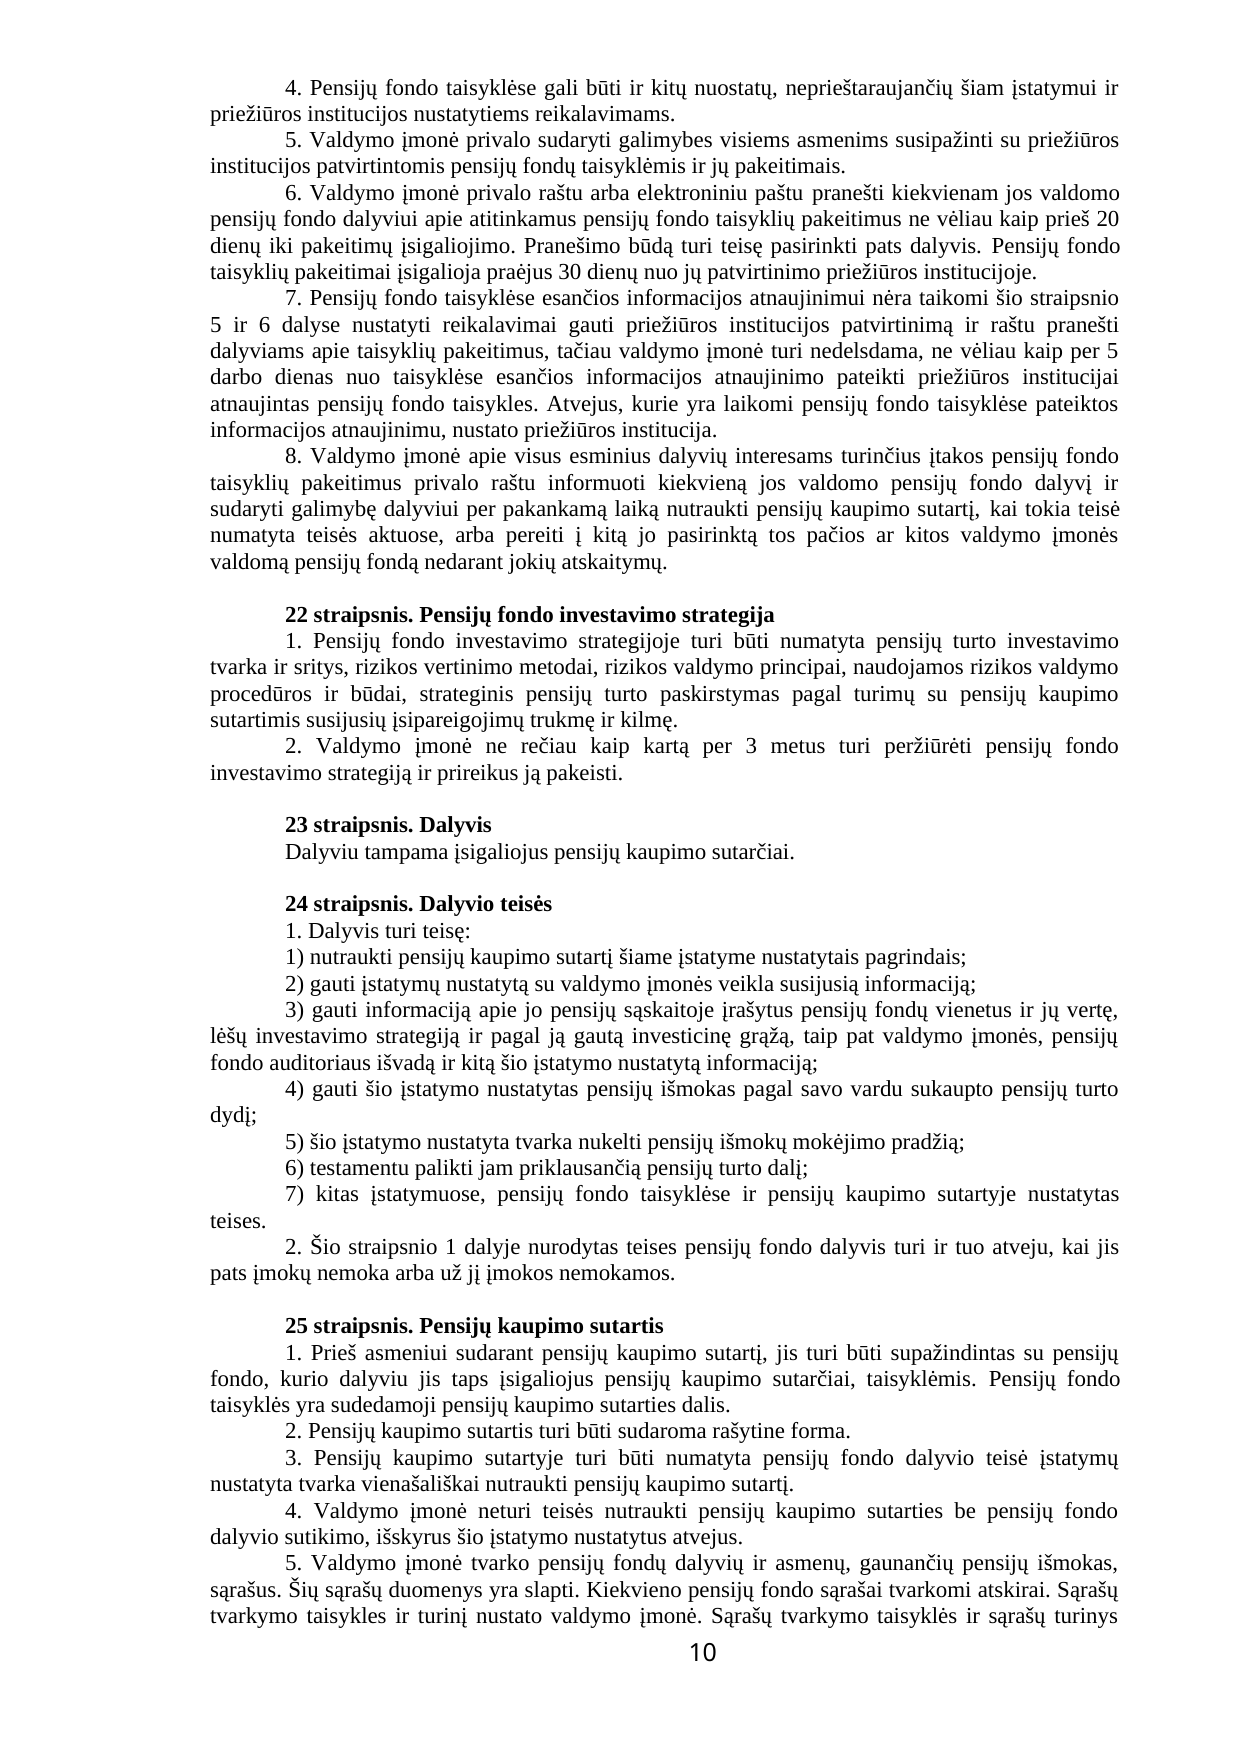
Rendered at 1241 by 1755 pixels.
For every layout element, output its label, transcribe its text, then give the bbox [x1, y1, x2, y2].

subtitle 1. Dalyvis turi teisę: [210, 917, 1120, 943]
text 5. Valdymo įmonė privalo sudaryti galimybes visiems asmenims susipažinti su priežiūros institucijos patvirtintomis pensijų fondų taisyklėmis ir jų pakeitimais. [210, 126, 1120, 179]
text 1. Prieš asmeniui sudarant pensijų kaupimo sutartį, jis turi būti supažindintas su pensijų fondo, kurio dalyviu jis taps įsigaliojus pensijų kaupimo sutarčiai, taisyklėmis. Pensijų fondo taisyklės yra sudedamoji pensijų kaupimo sutarties dalis. [210, 1338, 1120, 1418]
text 1. Pensijų fondo investavimo strategijoje turi būti numatyta pensijų turto investavimo tvarka ir sritys, rizikos vertinimo metodai, rizikos valdymo principai, naudojamos rizikos valdymo procedūros ir būdai, strateginis pensijų turto paskirstymas pagal turimų su pensijų kaupimo sutartimis susijusių įsipareigojimų trukmę ir kilmę. [210, 627, 1120, 732]
text 22 straipsnis. Pensijų fondo investavimo strategija [210, 601, 1120, 627]
subtitle 2. Šio straipsnio 1 dalyje nurodytas teises pensijų fondo dalyvis turi ir tuo atveju, kai jis pats įmokų nemoka arba už jį įmokos nemokamos. [210, 1233, 1120, 1286]
text 4) gauti šio įstatymo nustatytas pensijų išmokas pagal savo vardu sukaupto pensijų turto dydį; [210, 1075, 1120, 1128]
text 4. Pensijų fondo taisyklėse gali būti ir kitų nuostatų, neprieštaraujančių šiam įstatymui ir priežiūros institucijos nustatytiems reikalavimams. [210, 73, 1120, 126]
text 24 straipsnis. Dalyvio teisės [210, 891, 1120, 917]
text 5. Valdymo įmonė tvarko pensijų fondų dalyvių ir asmenų, gaunančių pensijų išmokas, sąrašus. Šių sąrašų duomenys yra slapti. Kiekvieno pensijų fondo sąrašai tvarkomi atskirai. Sąrašų tvarkymo taisykles ir turinį nustato valdymo įmonė. Sąrašų tvarkymo taisyklės ir sąrašų turinys [210, 1549, 1120, 1628]
text 3. Pensijų kaupimo sutartyje turi būti numatyta pensijų fondo dalyvio teisė įstatymų nustatyta tvarka vienašališkai nutraukti pensijų kaupimo sutartį. [210, 1444, 1120, 1497]
text 7) kitas įstatymuose, pensijų fondo taisyklėse ir pensijų kaupimo sutartyje nustatytas teises. [210, 1180, 1120, 1233]
text 2) gauti įstatymų nustatytą su valdymo įmonės veikla susijusią informaciją; [210, 969, 1120, 996]
text 25 straipsnis. Pensijų kaupimo sutartis [210, 1312, 1120, 1338]
text 6. Valdymo įmonė privalo raštu arba elektroniniu paštu pranešti kiekvienam jos valdomo pensijų fondo dalyviui apie atitinkamus pensijų fondo taisyklių pakeitimus ne vėliau kaip prieš 20 dienų iki pakeitimų įsigaliojimo. Pranešimo būdą turi teisę pasirinkti pats dalyvis. Pensijų fondo taisyklių pakeitimai įsigalioja praėjus 30 dienų nuo jų patvirtinimo priežiūros institucijoje. [210, 179, 1120, 284]
text 1) nutraukti pensijų kaupimo sutartį šiame įstatyme nustatytais pagrindais; [210, 943, 1120, 969]
text 2. Valdymo įmonė ne rečiau kaip kartą per 3 metus turi peržiūrėti pensijų fondo investavimo strategiją ir prireikus ją pakeisti. [210, 732, 1120, 785]
text 2. Pensijų kaupimo sutartis turi būti sudaroma rašytine forma. [210, 1418, 1120, 1444]
text 6) testamentu palikti jam priklausančią pensijų turto dalį; [210, 1154, 1120, 1180]
text 4. Valdymo įmonė neturi teisės nutraukti pensijų kaupimo sutarties be pensijų fondo dalyvio sutikimo, išskyrus šio įstatymo nustatytus atvejus. [210, 1497, 1120, 1549]
text 3) gauti informaciją apie jo pensijų sąskaitoje įrašytus pensijų fondų vienetus ir jų vertę, lėšų investavimo strategiją ir pagal ją gautą investicinę grąžą, taip pat valdymo įmonės, pensijų fondo auditoriaus išvadą ir kitą šio įstatymo nustatytą informaciją; [210, 996, 1120, 1075]
text 8. Valdymo įmonė apie visus esminius dalyvių interesams turinčius įtakos pensijų fondo taisyklių pakeitimus privalo raštu informuoti kiekvieną jos valdomo pensijų fondo dalyvį ir sudaryti galimybę dalyviui per pakankamą laiką nutraukti pensijų kaupimo sutartį, kai tokia teisė numatyta teisės aktuose, arba pereiti į kitą jo pasirinktą tos pačios ar kitos valdymo įmonės valdomą pensijų fondą nedarant jokių atskaitymų. [210, 442, 1120, 574]
text 5) šio įstatymo nustatyta tvarka nukelti pensijų išmokų mokėjimo pradžią; [210, 1128, 1120, 1154]
text 23 straipsnis. Dalyvis [210, 811, 1120, 838]
text 7. Pensijų fondo taisyklėse esančios informacijos atnaujinimui nėra taikomi šio straipsnio 5 ir 6 dalyse nustatyti reikalavimai gauti priežiūros institucijos patvirtinimą ir raštu pranešti dalyviams apie taisyklių pakeitimus, tačiau valdymo įmonė turi nedelsdama, ne vėliau kaip per 5 darbo dienas nuo taisyklėse esančios informacijos atnaujinimo pateikti priežiūros institucijai atnaujintas pensijų fondo taisykles. Atvejus, kurie yra laikomi pensijų fondo taisyklėse pateiktos informacijos atnaujinimu, nustato priežiūros institucija. [210, 284, 1120, 442]
text Dalyviu tampama įsigaliojus pensijų kaupimo sutarčiai. [210, 838, 1120, 864]
